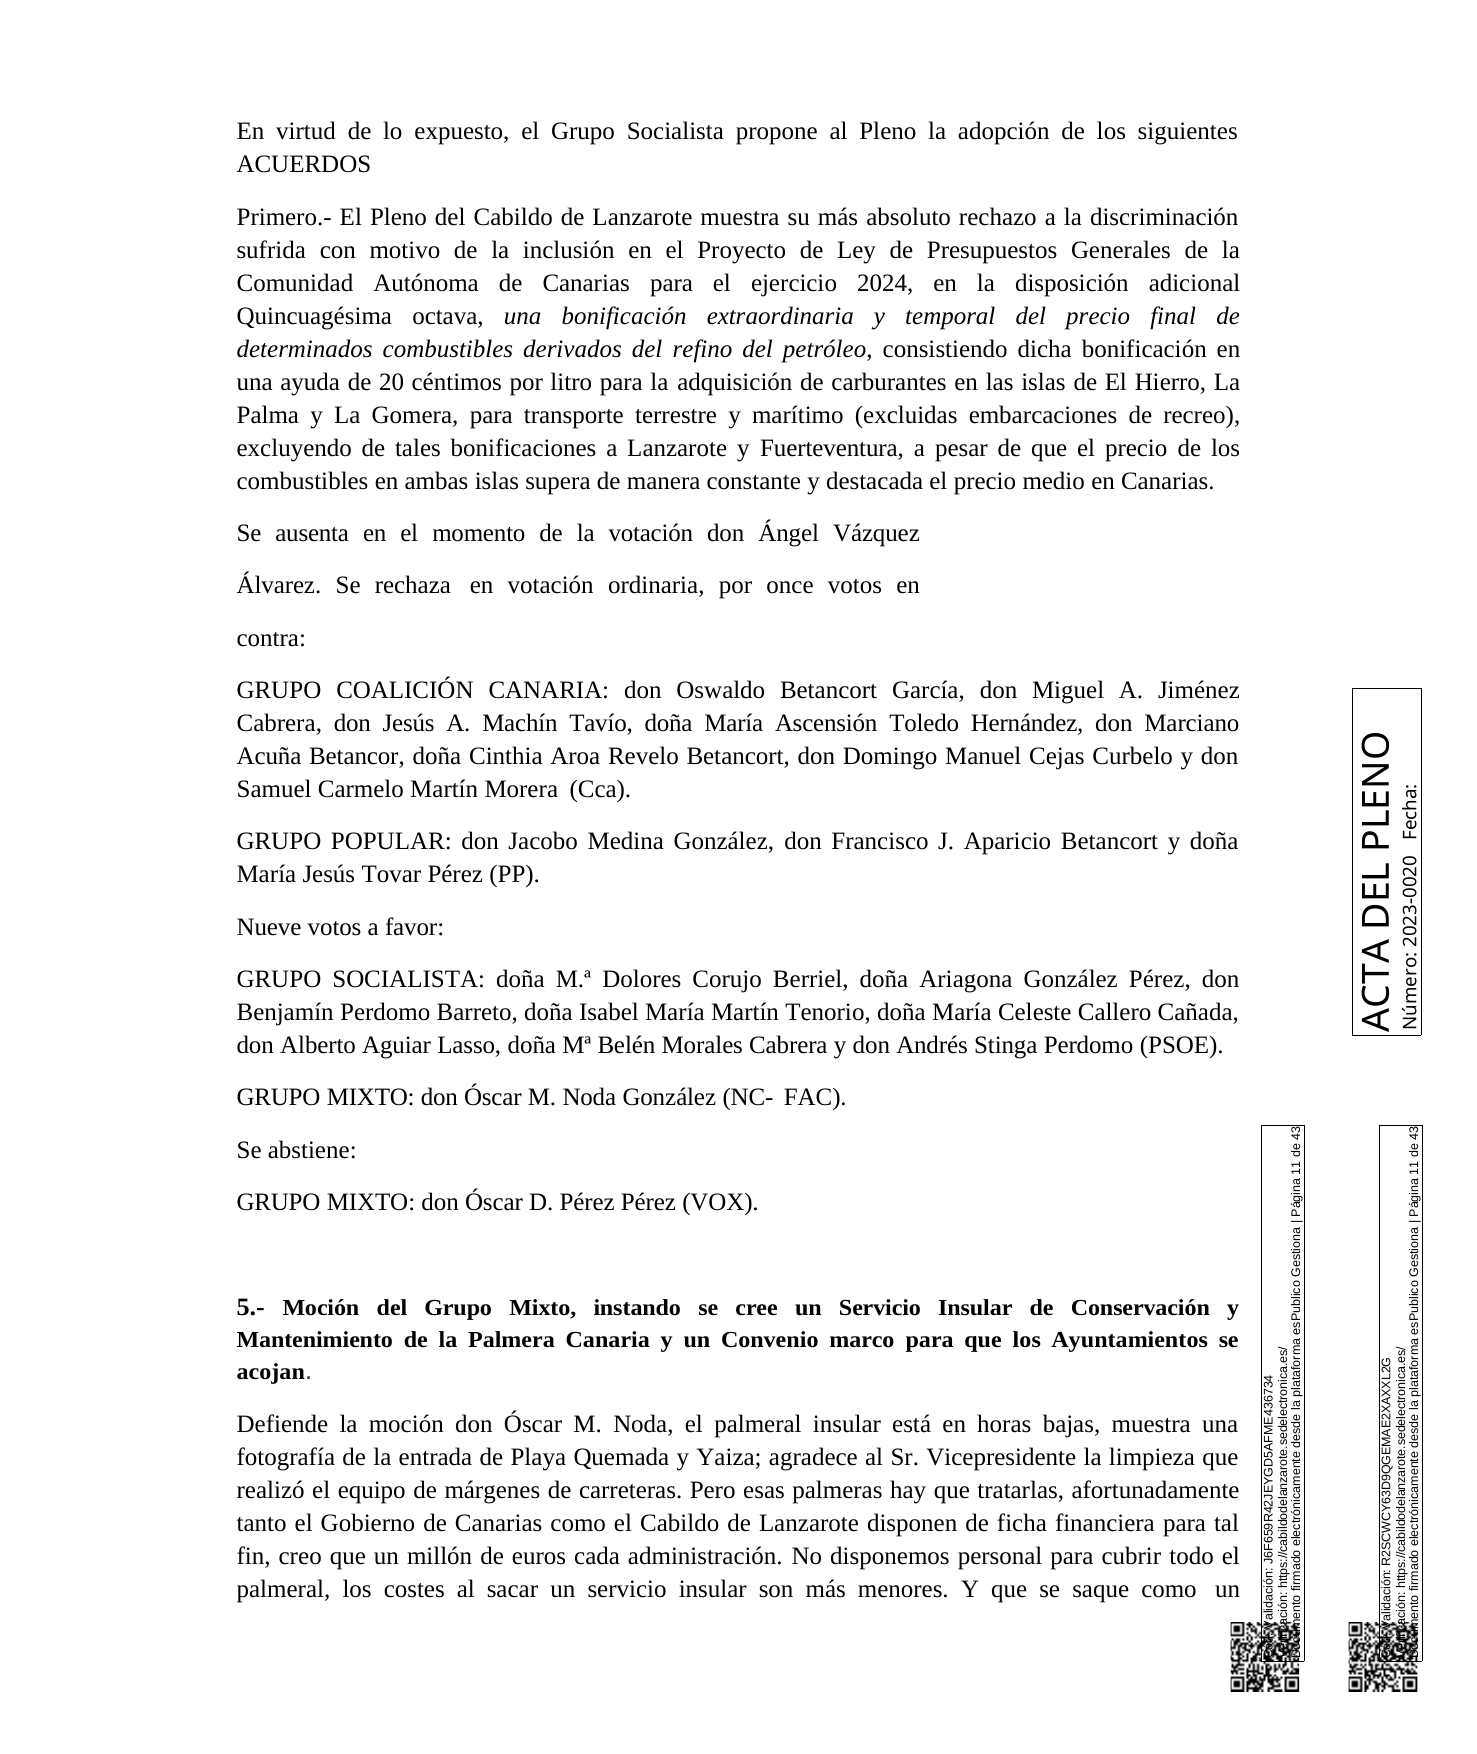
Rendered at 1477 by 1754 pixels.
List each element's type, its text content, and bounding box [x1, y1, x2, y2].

text Cód. Validación: J6F659R42JEYGD5AFME436734 [1262, 1128, 1274, 1661]
picture [1230, 1622, 1300, 1692]
text Documento firmado electrónicamente desde la plataforma esPublico Gestiona | Página 11 de 43 [1407, 1128, 1420, 1661]
text Verificación: https://cabildodelanzarote.sedelectronica.es/ [1276, 1128, 1289, 1661]
text GRUPO POPULAR: don Jacobo Medina González, don Francisco J. Aparicio Betancort y doña María Jesús Tovar Pérez (PP). [236, 826, 1239, 888]
text [1305, 1187, 1379, 1216]
picture [1348, 1622, 1418, 1692]
text ACTA DEL PLENO [1353, 690, 1396, 1035]
text Verificación: https://cabildodelanzarote.sedelectronica.es/ [1394, 1128, 1407, 1661]
text Defiende la moción don Óscar M. Noda, el palmeral insular está en horas bajas, muestra una fotografía de la entrada de Playa Quemada y Yaiza; agradece al Sr. Vicepresidente la limpieza que realizó el equipo de márgenes de carreteras. Pero esas palmeras hay que tratarlas, afortunadamente tanto el Gobierno de Canarias como el Cabildo de Lanzarote disponen de ficha financiera para tal fin, creo que un millón de euros cada administración. No disponemos personal para cubrir todo el palmeral, los costes al sacar un servicio insular son más menores. Y que se saque como un [236, 1409, 1240, 1603]
text Nueve votos a favor: [236, 912, 1352, 940]
text GRUPO MIXTO: don Óscar D. Pérez Pérez (VOX). [236, 1187, 1261, 1216]
text Número: 2023-0020 Fecha: 07/03/2024 [1398, 692, 1421, 1035]
text Primero.- El Pleno del Cabildo de Lanzarote muestra su más absoluto rechazo a la discriminación sufrida con motivo de la inclusión en el Proyecto de Ley de Presupuestos Generales de la Comunidad Autónoma de Canarias para el ejercicio 2024, en la disposición adicional Quincuagésima octava, una bonificación extraordinaria y temporal del precio final de determinados combustibles derivados del refino del petróleo, consistiendo dicha bonificación en una ayuda de 20 céntimos por litro para la adquisición de carburantes en las islas de El Hierro, La Palma y La Gomera, para transporte terrestre y marítimo (excluidas embarcaciones de recreo), excluyendo de tales bonificaciones a Lanzarote y Fuerteventura, a pesar de que el precio de los combustibles en ambas islas supera de manera constante y destacada el precio medio en Canarias. [236, 202, 1241, 495]
text Documento firmado electrónicamente desde la plataforma esPublico Gestiona | Página 11 de 43 [1289, 1128, 1302, 1661]
text GRUPO COALICIÓN CANARIA: don Oswaldo Betancort García, don Miguel A. Jiménez Cabrera, don Jesús A. Machín Tavío, doña María Ascensión Toledo Hernández, don Marciano Acuña Betancor, doña Cinthia Aroa Revelo Betancort, don Domingo Manuel Cejas Curbelo y don Samuel Carmelo Martín Morera (Cca). [236, 675, 1240, 803]
text Se ausenta en el momento de la votación don Ángel Vázquez Álvarez. Se rechaza en votación ordinaria, por once votos en contra: [236, 518, 920, 651]
text 5.- Moción del Grupo Mixto, instando se cree un Servicio Insular de Conservación y Mantenimiento de la Palmera Canaria y un Convenio marco para que los Ayuntamientos se acojan. [236, 1292, 1239, 1385]
text Cód. Validación: R2SCWCY63D9QGEMAE2XAXXL2G [1380, 1128, 1392, 1661]
text GRUPO SOCIALISTA: doña M.ª Dolores Corujo Berriel, doña Ariagona González Pérez, don Benjamín Perdomo Barreto, doña Isabel María Martín Tenorio, doña María Celeste Callero Cañada, don Alberto Aguiar Lasso, doña Mª Belén Morales Cabrera y don Andrés Stinga Perdomo (PSOE). [236, 964, 1240, 1059]
text GRUPO MIXTO: don Óscar M. Noda González (NC- FAC). Se abstiene: [236, 1082, 858, 1163]
text En virtud de lo expuesto, el Grupo Socialista propone al Pleno la adopción de los siguientes ACUERDOS [236, 116, 1239, 178]
